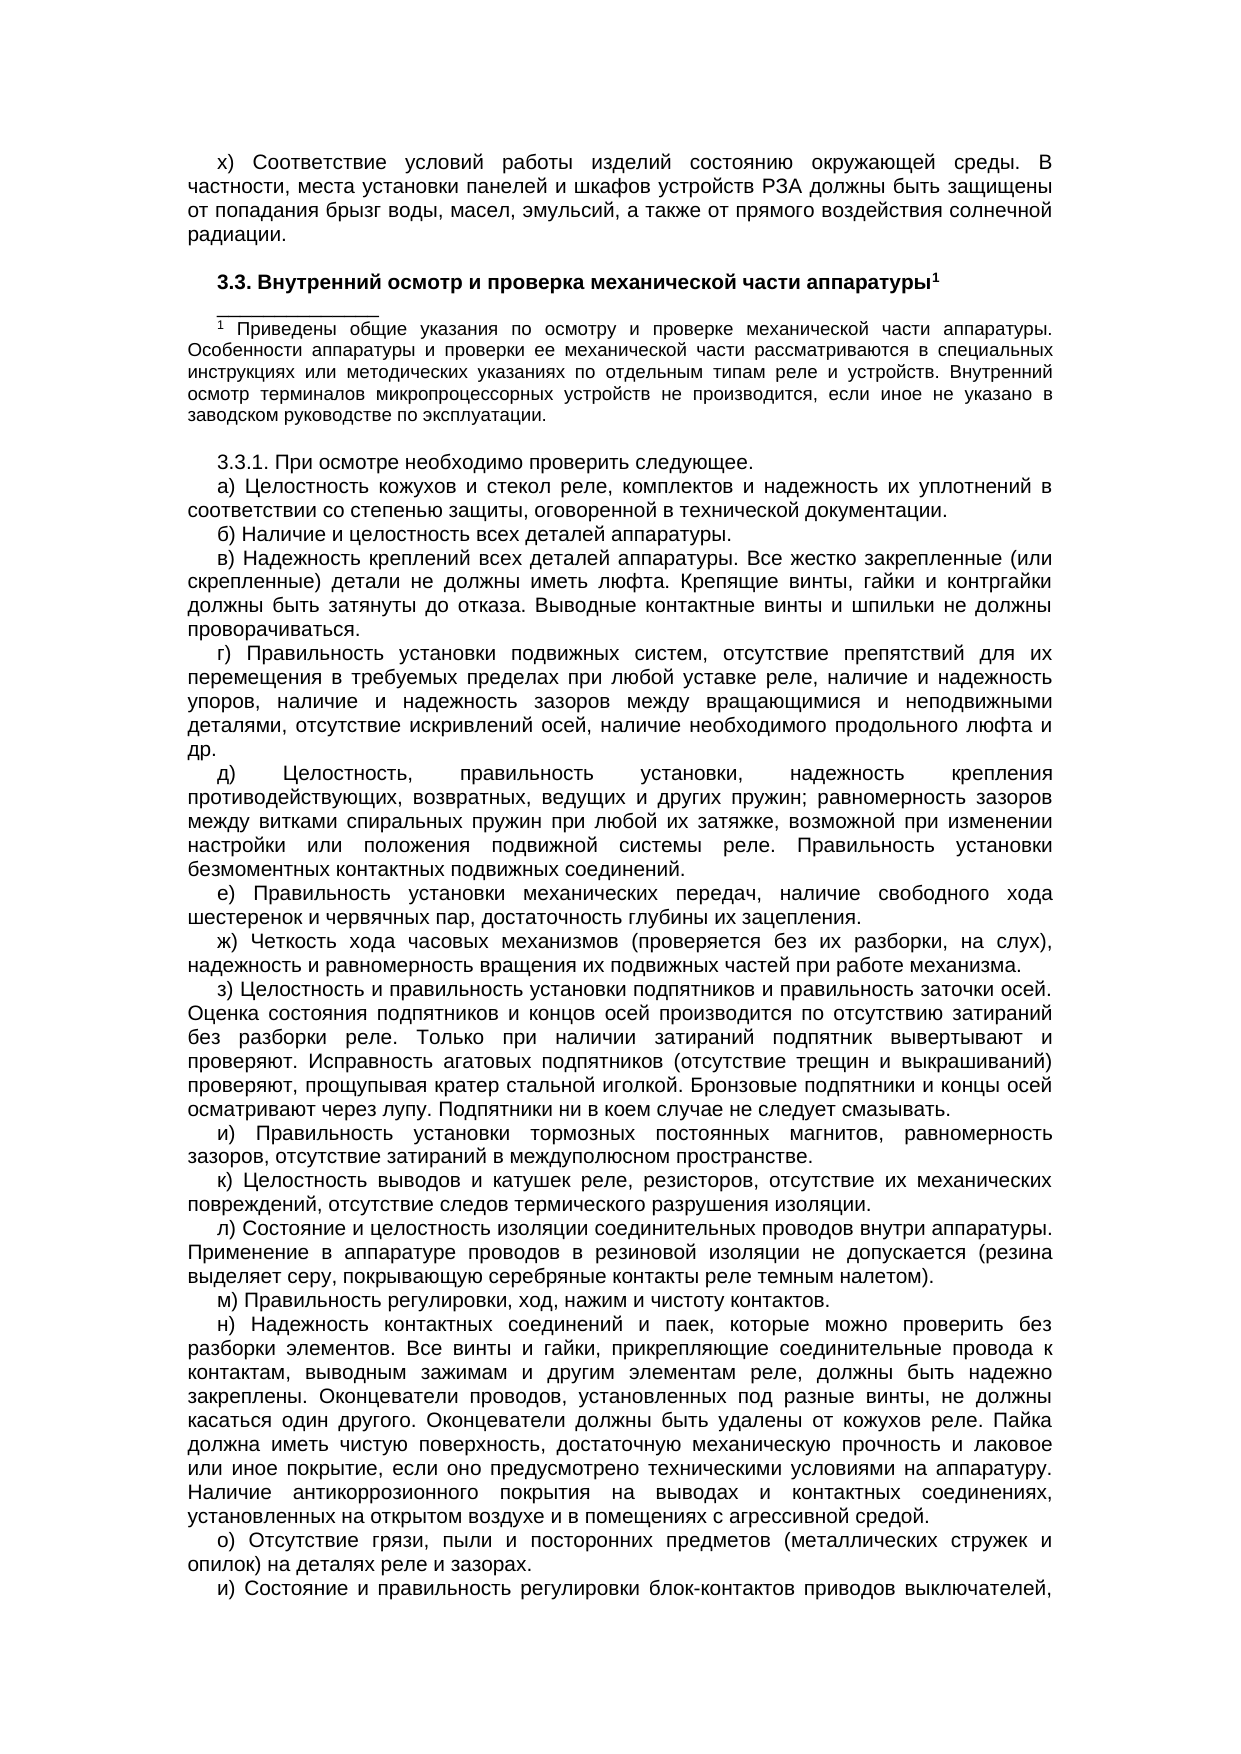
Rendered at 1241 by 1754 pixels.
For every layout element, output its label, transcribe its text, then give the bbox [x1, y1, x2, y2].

text о) Отсутствие грязи, пыли и посторонних предметов (металлических стружек и опилок) на деталях реле и зазорах. [187, 1528, 1053, 1576]
text л) Состояние и целостность изоляции соединительных проводов внутри аппаратуры. Применение в аппаратуре проводов в резиновой изоляции не допускается (резина выделяет серу, покрывающую серебряные контакты реле темным налетом). [187, 1216, 1053, 1288]
text 3.3.1. При осмотре необходимо проверить следующее. [187, 449, 1053, 473]
text е) Правильность установки механических передач, наличие свободного хода шестеренок и червячных пар, достаточность глубины их зацепления. [187, 881, 1053, 929]
text з) Целостность и правильность установки подпятников и правильность заточки осей. Оценка состояния подпятников и концов осей производится по отсутствию затираний без разборки реле. Только при наличии затираний подпятник вывертывают и проверяют. Исправность агатовых подпятников (отсутствие трещин и выкрашиваний) проверяют, прощупывая кратер стальной иголкой. Бронзовые подпятники и концы осей осматривают через лупу. Подпятники ни в коем случае не следует смазывать. [187, 977, 1053, 1120]
text ж) Четкость хода часовых механизмов (проверяется без их разборки, на слух), надежность и равномерность вращения их подвижных частей при работе механизма. [187, 929, 1053, 977]
text к) Целостность выводов и катушек реле, резисторов, отсутствие их механических повреждений, отсутствие следов термического разрушения изоляции. [187, 1168, 1053, 1216]
text 1 Приведены общие указания по осмотру и проверке механической части аппаратуры. Особенности аппаратуры и проверки ее механической части рассматриваются в специальных инструкциях или методических указаниях по отдельным типам реле и устройств. Внутренний осмотр терминалов микропроцессорных устройств не производится, если иное не указано в заводском руководстве по эксплуатации. [187, 318, 1053, 426]
text и) Правильность установки тормозных постоянных магнитов, равномерность зазоров, отсутствие затираний в междуполюсном пространстве. [187, 1120, 1053, 1168]
text д) Целостность, правильность установки, надежность крепления противодействующих, возвратных, ведущих и других пружин; равномерность зазоров между витками спиральных пружин при любой их затяжке, возможной при изменении настройки или положения подвижной системы реле. Правильность установки безмоментных контактных подвижных соединений. [187, 761, 1053, 881]
text б) Наличие и целостность всех деталей аппаратуры. [187, 521, 1053, 545]
text х) Соответствие условий работы изделий состоянию окружающей среды. В частности, места установки панелей и шкафов устройств РЗА должны быть защищены от попадания брызг воды, масел, эмульсий, а также от прямого воздействия солнечной радиации. [187, 150, 1053, 246]
text м) Правильность регулировки, ход, нажим и чистоту контактов. [187, 1288, 1053, 1312]
text н) Надежность контактных соединений и паек, которые можно проверить без разборки элементов. Все винты и гайки, прикрепляющие соединительные провода к контактам, выводным зажимам и другим элементам реле, должны быть надежно закреплены. Оконцеватели проводов, установленных под разные винты, не должны касаться один другого. Оконцеватели должны быть удалены от кожухов реле. Пайка должна иметь чистую поверхность, достаточную механическую прочность и лаковое или иное покрытие, если оно предусмотрено техническими условиями на аппаратуру. Наличие антикоррозионного покрытия на выводах и контактных соединениях, установленных на открытом воздухе и в помещениях с агрессивной средой. [187, 1312, 1053, 1528]
text ______________ [187, 294, 1053, 318]
text г) Правильность установки подвижных систем, отсутствие препятствий для их перемещения в требуемых пределах при любой уставке реле, наличие и надежность упоров, наличие и надежность зазоров между вращающимися и неподвижными деталями, отсутствие искривлений осей, наличие необходимого продольного люфта и др. [187, 641, 1053, 761]
text в) Надежность креплений всех деталей аппаратуры. Все жестко закрепленные (или скрепленные) детали не должны иметь люфта. Крепящие винты, гайки и контргайки должны быть затянуты до отказа. Выводные контактные винты и шпильки не должны проворачиваться. [187, 545, 1053, 641]
text 3.3. Внутренний осмотр и проверка механической части аппаратуры1 [187, 270, 1053, 294]
text а) Целостность кожухов и стекол реле, комплектов и надежность их уплотнений в соответствии со степенью защиты, оговоренной в технической документации. [187, 473, 1053, 521]
text и) Состояние и правильность регулировки блок-контактов приводов выключателей, [187, 1576, 1053, 1599]
